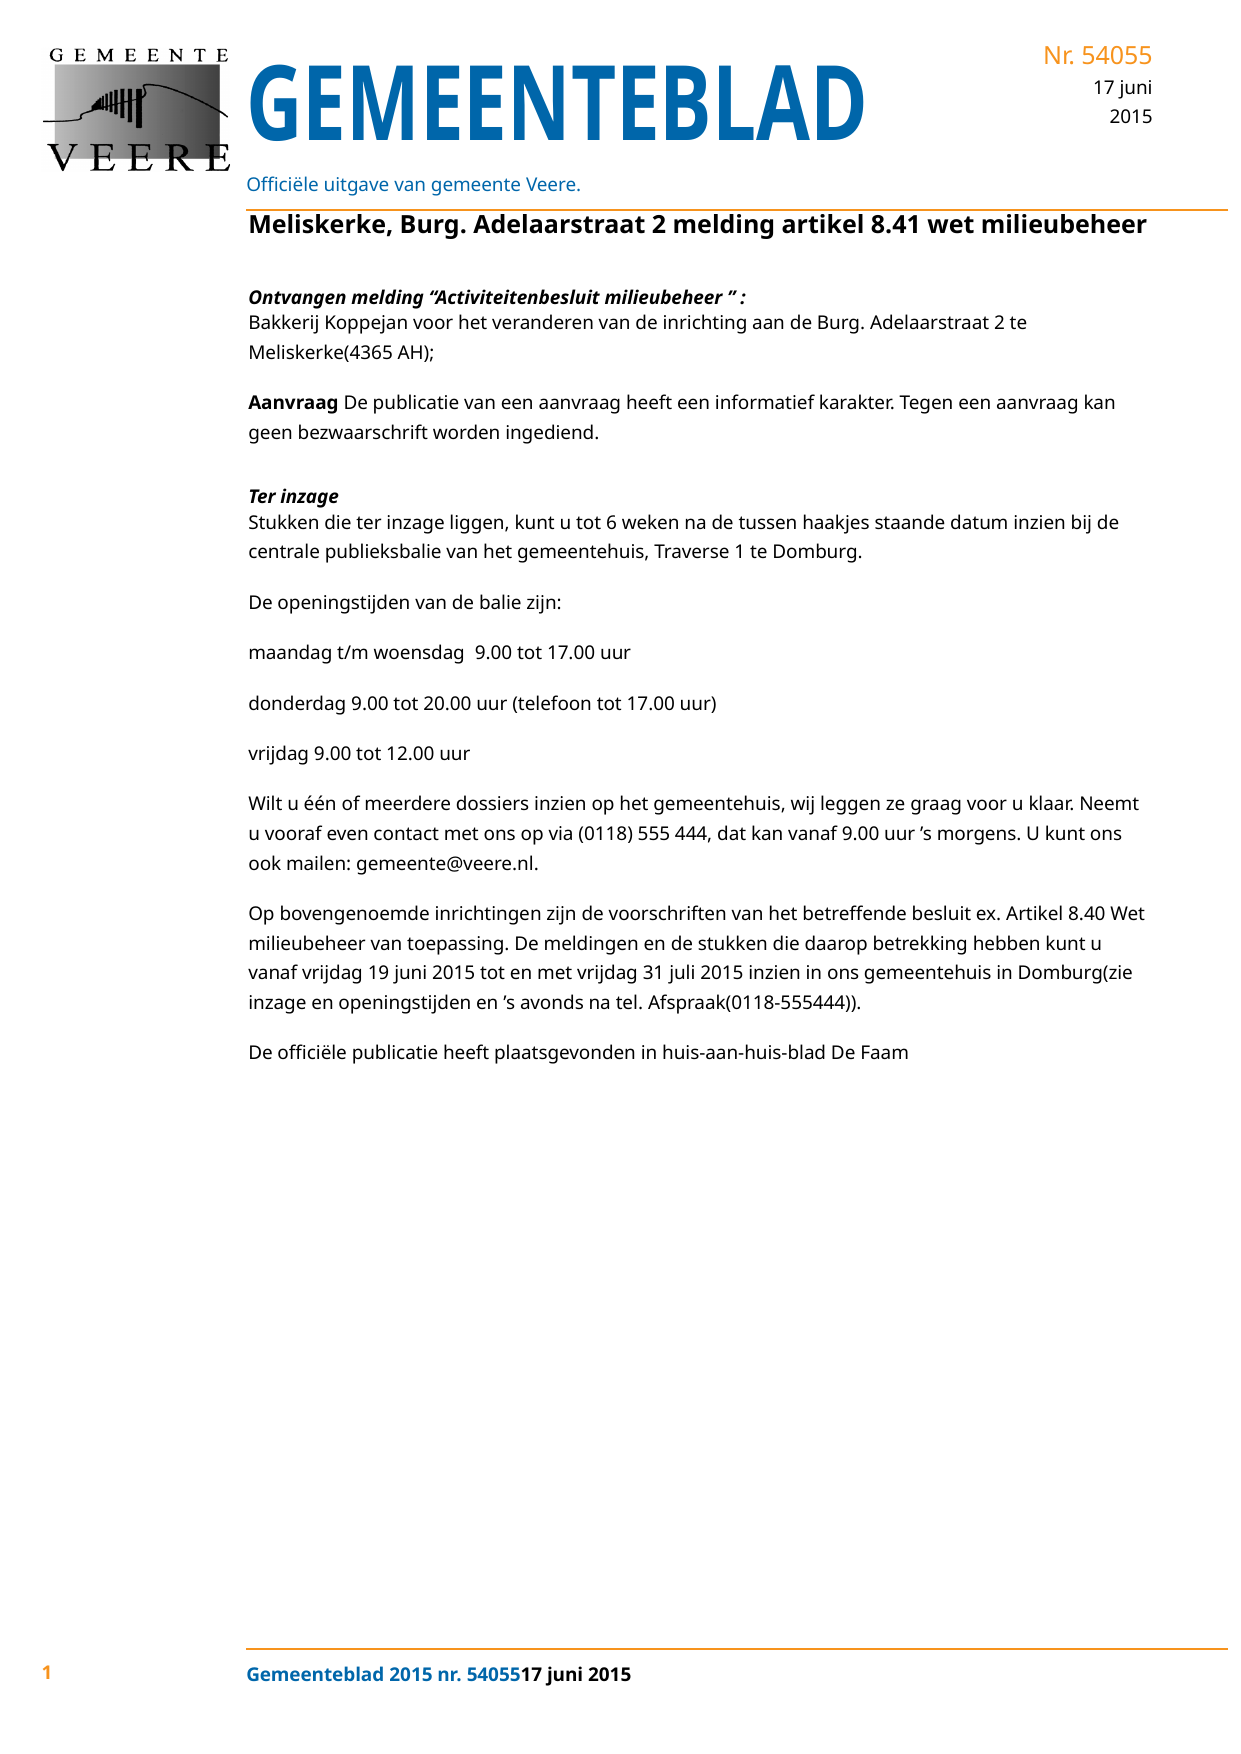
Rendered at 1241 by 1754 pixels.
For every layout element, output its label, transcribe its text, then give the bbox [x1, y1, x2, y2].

text Bakkerij Koppejan voor het veranderen van de inrichting aan de Burg. Adelaarstraat 2 te Meliskerke(4365 AH); [248, 309, 1152, 365]
text Stukken die ter inzage liggen, kunt u tot 6 weken na de tussen haakjes staande datum inzien bij de centrale publieksbalie van het gemeentehuis, Traverse 1 te Domburg. [248, 509, 1152, 564]
text Ontvangen melding “Activiteitenbesluit milieubeheer ” : [248, 284, 1152, 309]
text De officiële publicatie heeft plaatsgevonden in huis-aan-huis-blad De Faam [248, 1039, 1152, 1065]
text Op bovengenoemde inrichtingen zijn de voorschriften van het betreffende besluit ex. Artikel 8.40 Wet milieubeheer van toepassing. De meldingen en de stukken die daarop betrekking hebben kunt u vanaf vrijdag 19 juni 2015 tot en met vrijdag 31 juli 2015 inzien in ons gemeentehuis in Domburg(zie inzage en openingstijden en ’s avonds na tel. Afspraak(0118-555444)). [248, 900, 1152, 1014]
text vrijdag 9.00 tot 12.00 uur [248, 740, 1152, 766]
text maandag t/m woensdag 9.00 tot 17.00 uur [248, 639, 1152, 665]
text Aanvraag De publicatie van een aanvraag heeft een informatief karakter. Tegen een aanvraag kan geen bezwaarschrift worden ingediend. [248, 389, 1152, 445]
text Meliskerke, Burg. Adelaarstraat 2 melding artikel 8.41 wet milieubeheer [248, 211, 1152, 241]
text donderdag 9.00 tot 20.00 uur (telefoon tot 17.00 uur) [248, 690, 1152, 715]
text Wilt u één of meerdere dossiers inzien op het gemeentehuis, wij leggen ze graag voor u klaar. Neemt u vooraf even contact met ons op via (0118) 555 444, dat kan vanaf 9.00 uur ’s morgens. U kunt ons ook mailen: gemeente@veere.nl. [248, 791, 1152, 875]
text Ter inzage [248, 483, 1152, 509]
picture [41, 47, 231, 172]
text De openingstijden van de balie zijn: [248, 589, 1152, 614]
